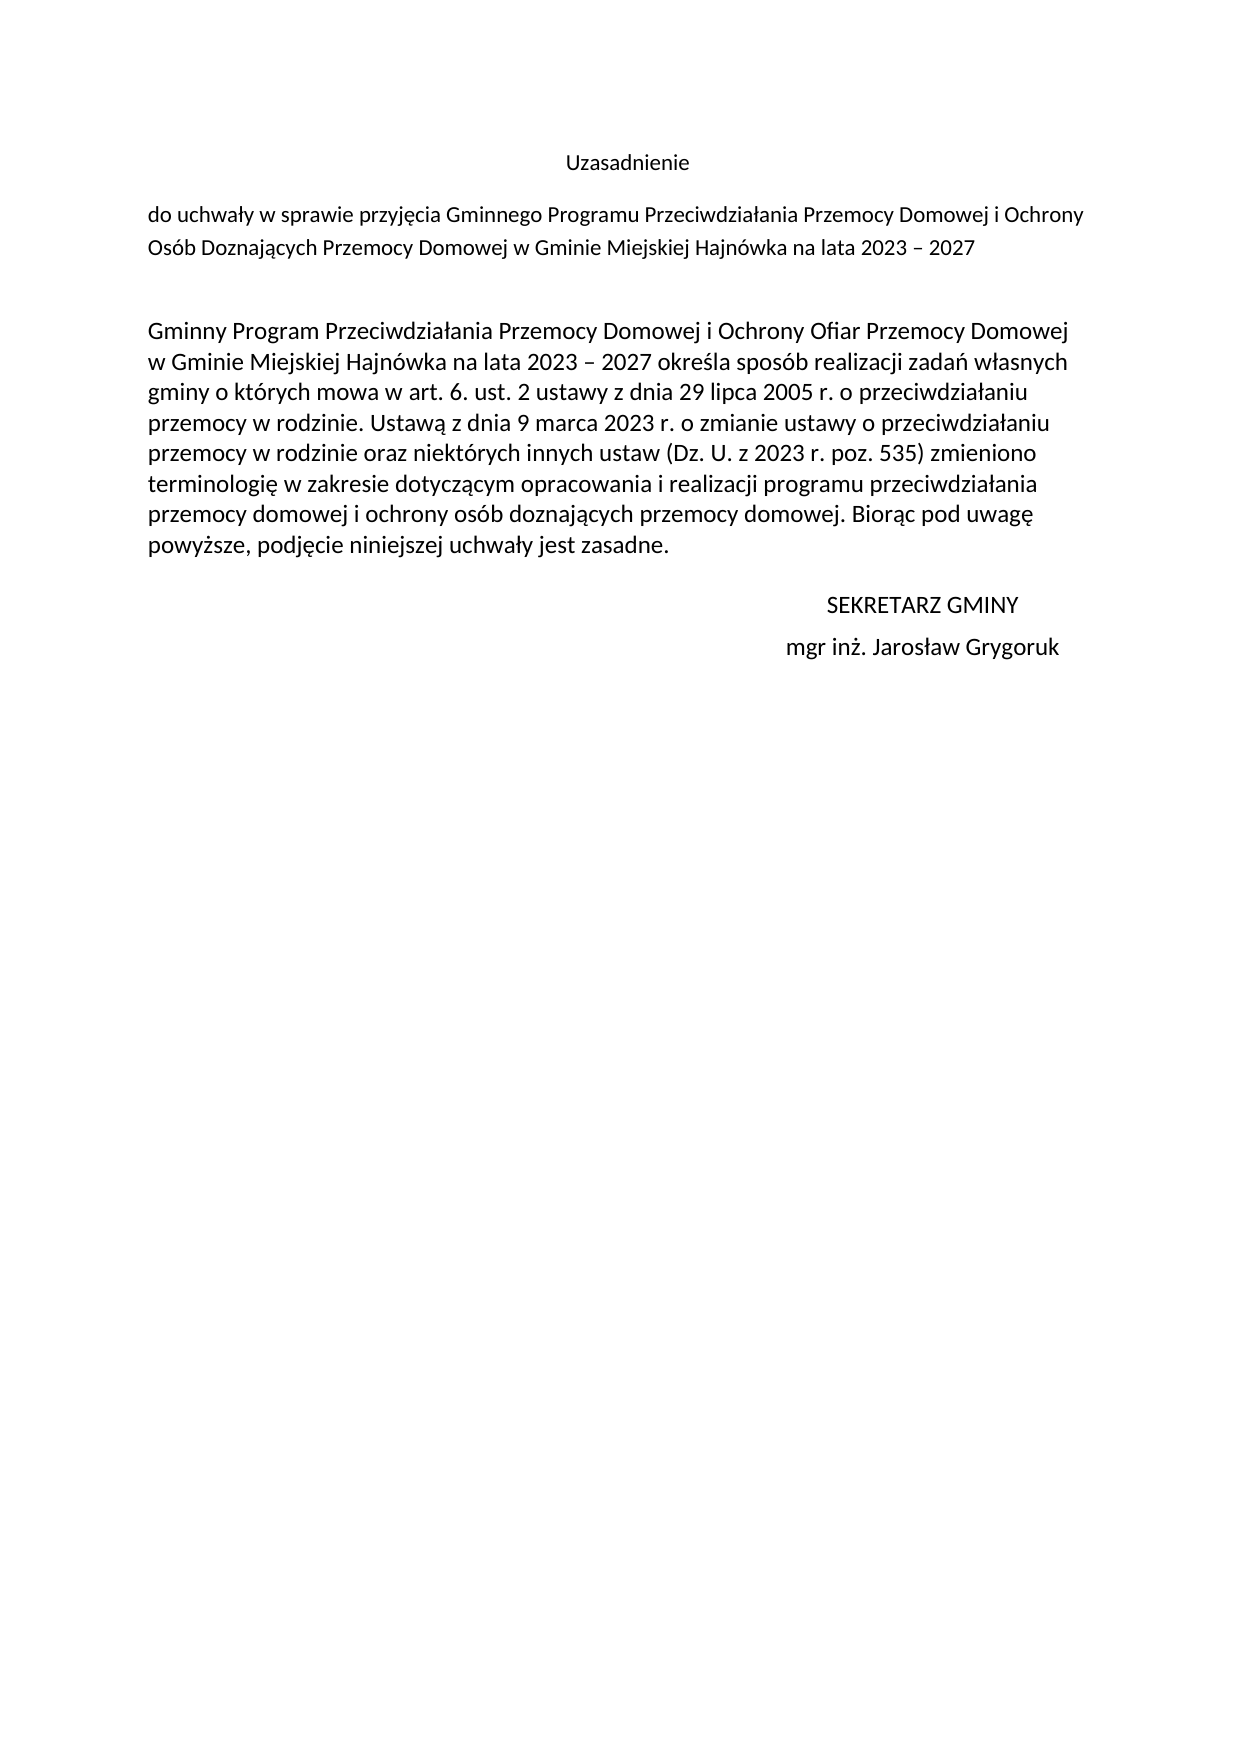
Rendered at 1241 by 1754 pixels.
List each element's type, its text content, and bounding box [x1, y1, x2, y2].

text Uzasadnienie [148, 148, 1107, 176]
text Gminny Program Przeciwdziałania Przemocy Domowej i Ochrony Ofiar Przemocy Domowej w Gminie Miejskiej Hajnówka na lata 2023 – 2027 określa sposób realizacji zadań własnych gminy o których mowa w art. 6. ust. 2 ustawy z dnia 29 lipca 2005 r. o przeciwdziałaniu przemocy w rodzinie. Ustawą z dnia 9 marca 2023 r. o zmianie ustawy o przeciwdziałaniu przemocy w rodzinie oraz niektórych innych ustaw (Dz. U. z 2023 r. poz. 535) zmieniono terminologię w zakresie dotyczącym opracowania i realizacji programu przeciwdziałania przemocy domowej i ochrony osób doznających przemocy domowej. Biorąc pod uwagę powyższe, podjęcie niniejszej uchwały jest zasadne. [148, 315, 1107, 559]
text do uchwały w sprawie przyjęcia Gminnego Programu Przeciwdziałania Przemocy Domowej i Ochrony Osób Doznających Przemocy Domowej w Gminie Miejskiej Hajnówka na lata 2023 – 2027 [148, 201, 1107, 261]
text mgr inż. Jarosław Grygoruk [738, 631, 1107, 662]
text SEKRETARZ GMINY [738, 589, 1107, 619]
